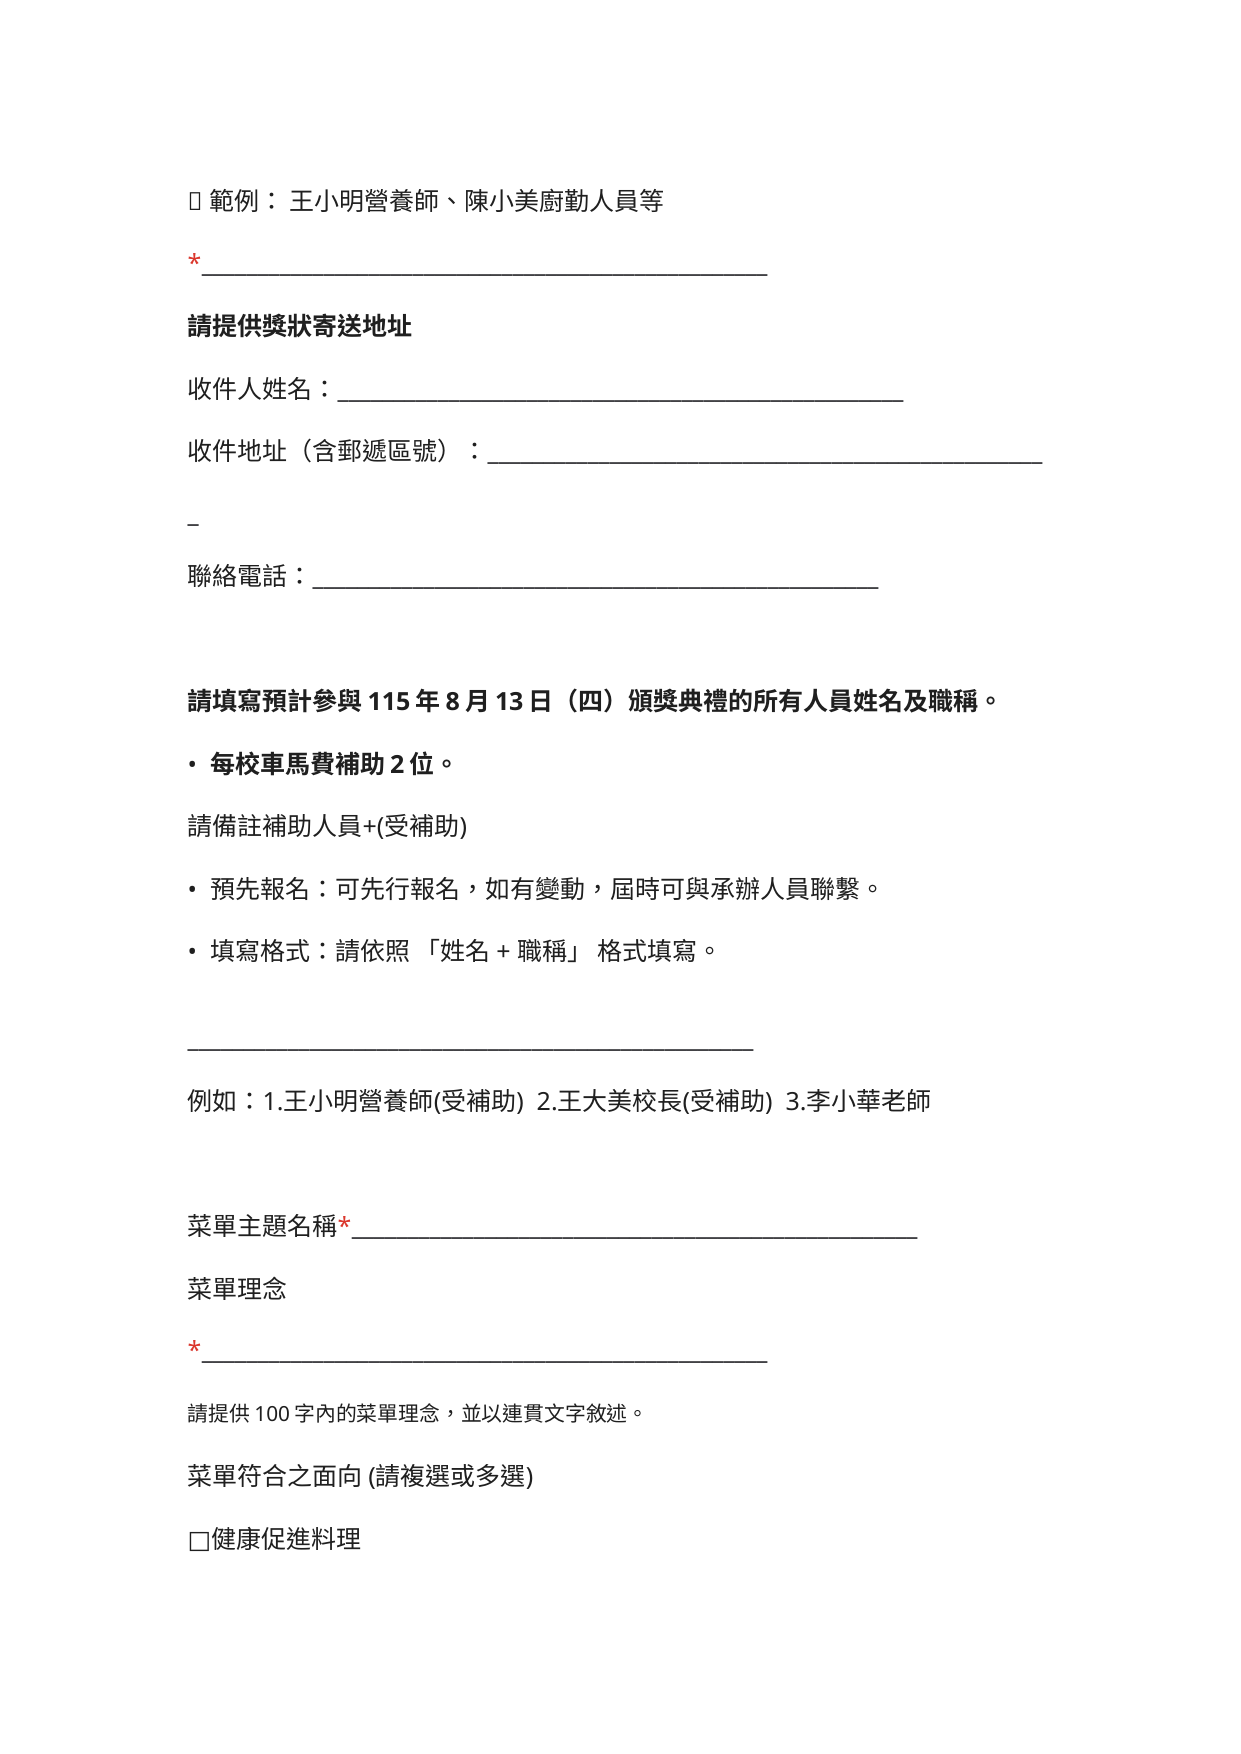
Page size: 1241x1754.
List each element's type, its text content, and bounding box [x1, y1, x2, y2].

text 例如：1.王小明營養師(受補助) 2.王大美校長(受補助) 3.李小華老師 [187, 1058, 1053, 1121]
text • 每校車馬費補助2位。 請備註補助人員+(受補助) [187, 721, 1053, 846]
text 請提供獎狀寄送地址 [187, 283, 1053, 346]
text 收件地址（含郵遞區號）：___________________________________________________ [187, 408, 1053, 533]
text 菜單主題名稱*___________________________________________________ [187, 1183, 1053, 1246]
text 聯絡電話：___________________________________________________ [187, 533, 1053, 596]
text 📍 範例： 王小明營養師、陳小美廚勤人員等 [187, 158, 1053, 221]
text 收件人姓名：___________________________________________________ [187, 346, 1053, 408]
text 請提供100字內的菜單理念，並以連貫文字敘述。 [187, 1371, 1053, 1433]
text 請填寫預計參與115年8月13日（四）頒獎典禮的所有人員姓名及職稱。 [187, 658, 1053, 721]
text ___________________________________________________ [187, 996, 1053, 1058]
text 菜單理念 *___________________________________________________ [187, 1246, 1053, 1371]
text • 預先報名：可先行報名，如有變動，屆時可與承辦人員聯繫。 • 填寫格式：請依照 「姓名 + 職稱」 格式填寫。 [187, 846, 1053, 971]
text *___________________________________________________ [187, 221, 1053, 283]
text □健康促進料理 [187, 1496, 1053, 1558]
text 菜單符合之面向 (請複選或多選) [187, 1433, 1053, 1496]
